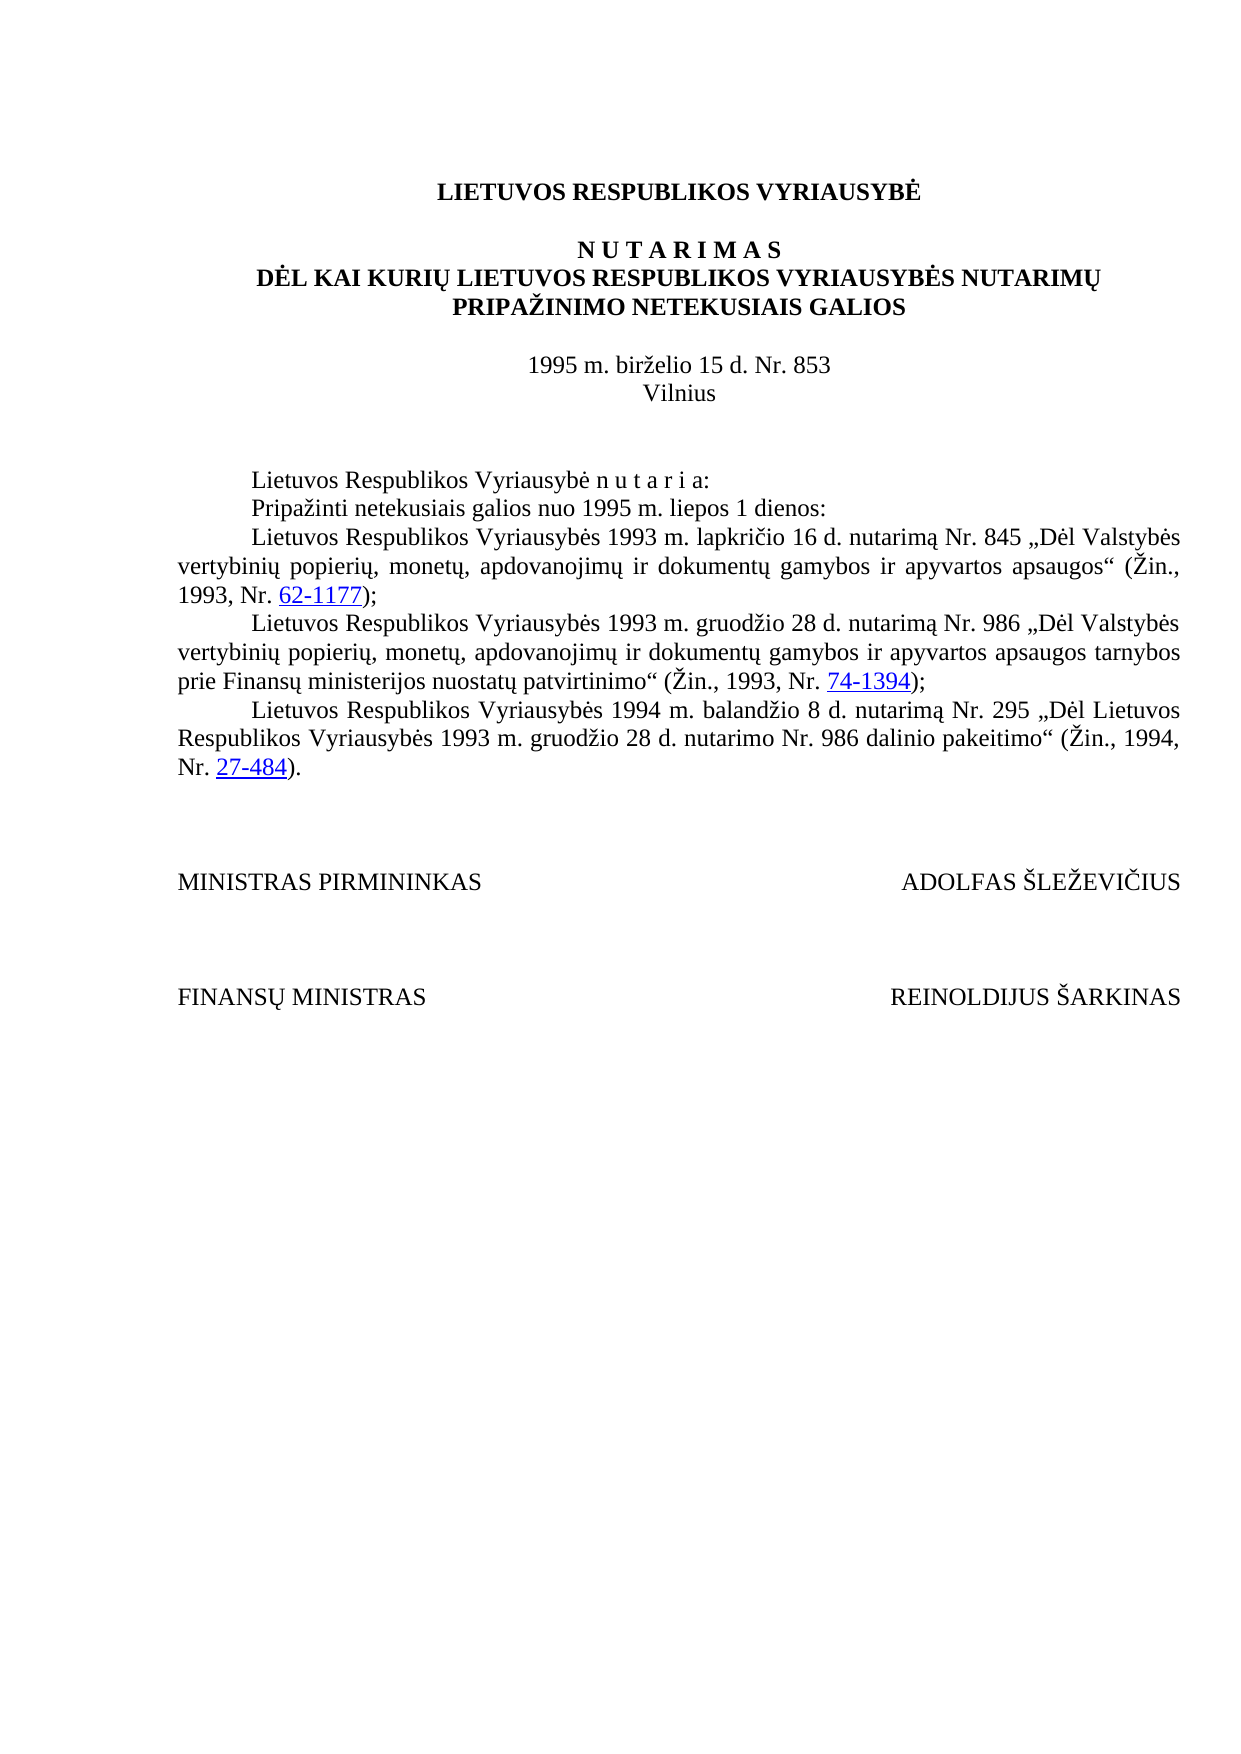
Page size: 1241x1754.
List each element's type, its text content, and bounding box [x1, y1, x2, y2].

text FINANSŲ MINISTRAS REINOLDIJUS ŠARKINAS [177, 982, 1181, 1011]
text Pripažinti netekusiais galios nuo 1995 m. liepos 1 dienos: [177, 493, 1181, 522]
text N U T A R I M A S [177, 235, 1181, 263]
text Lietuvos Respublikos Vyriausybės 1994 m. balandžio 8 d. nutarimą Nr. 295 „Dėl Lietuvos Respublikos Vyriausybės 1993 m. gruodžio 28 d. nutarimo Nr. 986 dalinio pakeitimo“ (Žin., 1994, Nr. 27-484). [177, 695, 1181, 781]
text Lietuvos Respublikos Vyriausybės 1993 m. lapkričio 16 d. nutarimą Nr. 845 „Dėl Valstybės vertybinių popierių, monetų, apdovanojimų ir dokumentų gamybos ir apyvartos apsaugos“ (Žin., 1993, Nr. 62-1177); [177, 522, 1181, 608]
text DĖL KAI KURIŲ LIETUVOS RESPUBLIKOS VYRIAUSYBĖS NUTARIMŲ PRIPAŽINIMO NETEKUSIAIS GALIOS [177, 263, 1181, 321]
text LIETUVOS RESPUBLIKOS VYRIAUSYBĖ [177, 177, 1181, 206]
text Lietuvos Respublikos Vyriausybės 1993 m. gruodžio 28 d. nutarimą Nr. 986 „Dėl Valstybės vertybinių popierių, monetų, apdovanojimų ir dokumentų gamybos ir apyvartos apsaugos tarnybos prie Finansų ministerijos nuostatų patvirtinimo“ (Žin., 1993, Nr. 74-1394); [177, 608, 1181, 695]
text Vilnius [177, 378, 1181, 407]
text Lietuvos Respublikos Vyriausybė nutaria: [177, 465, 1181, 493]
text 1995 m. birželio 15 d. Nr. 853 [177, 350, 1181, 378]
text MINISTRAS PIRMININKAS ADOLFAS ŠLEŽEVIČIUS [177, 867, 1181, 896]
